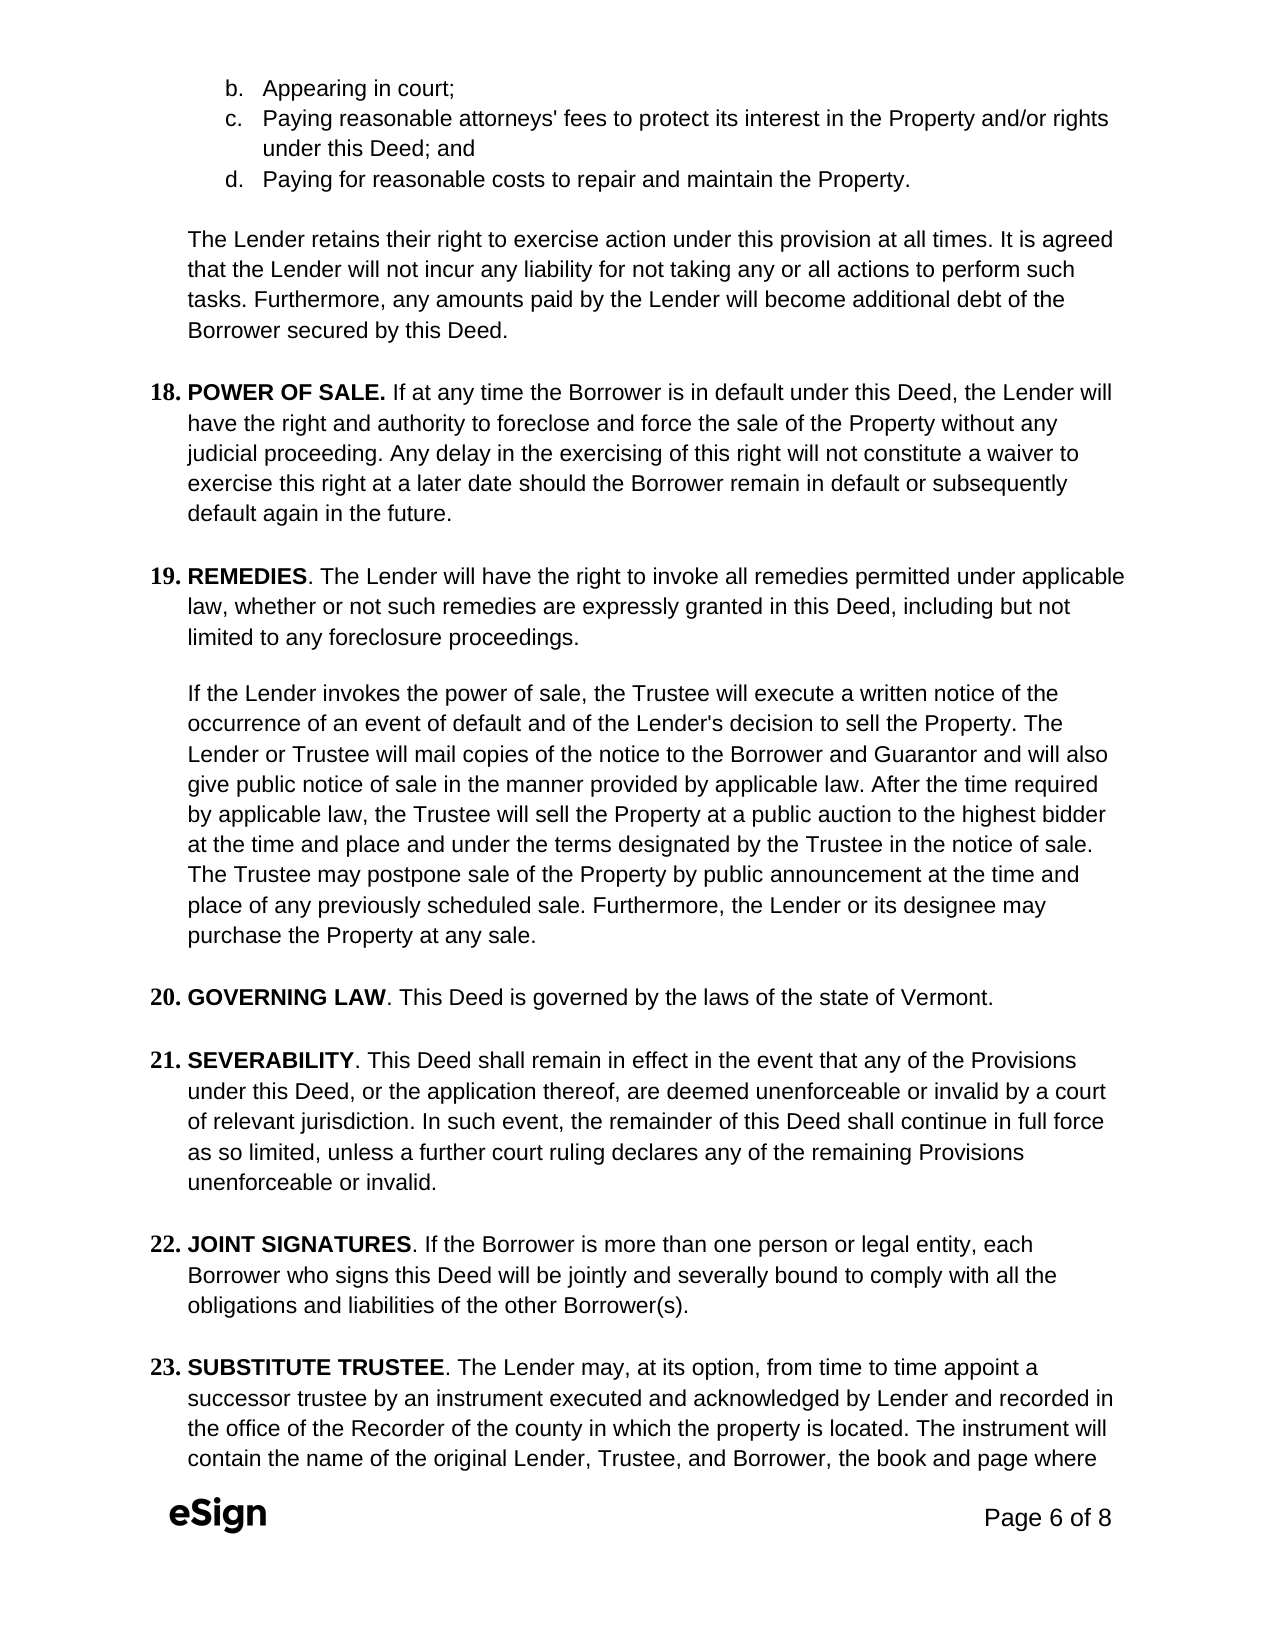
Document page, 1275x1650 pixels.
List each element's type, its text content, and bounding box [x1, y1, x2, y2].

list SUBSTITUTE TRUSTEE. The Lender may, at its option, from time to time appoint a successor trustee by an instrument executed and acknowledged by Lender and recorded in the office of the Recorder of the county in which the property is located. The instrument will contain the name of the original Lender, Trustee, and Borrower, the book and page where [150, 1352, 1125, 1472]
list REMEDIES. The Lender will have the right to invoke all remedies permitted under applicable law, whether or not such remedies are expressly granted in this Deed, including but not limited to any foreclosure proceedings. [150, 561, 1125, 650]
list Paying for reasonable costs to repair and maintain the Property. [225, 166, 1125, 192]
list POWER OF SALE. If at any time the Borrower is in default under this Deed, the Lender will have the right and authority to foreclose and force the sale of the Property without any judicial proceeding. Any delay in the exercising of this right will not constitute a waiver to exercise this right at a later date should the Borrower remain in default or subsequently default again in the future. [150, 377, 1125, 527]
list GOVERNING LAW. This Deed is governed by the laws of the state of Vermont. [150, 982, 1125, 1011]
list Paying reasonable attorneys' fees to protect its interest in the Property and/or rights under this Deed; and [225, 105, 1125, 162]
list Appearing in court; [225, 75, 1125, 101]
list If the Lender invokes the power of sale, the Trustee will execute a written notice of the occurrence of an event of default and of the Lender's decision to sell the Property. The Lender or Trustee will mail copies of the notice to the Borrower and Guarantor and will also give public notice of sale in the manner provided by applicable law. After the time required by applicable law, the Trustee will sell the Property at a public auction to the highest bidder at the time and place and under the terms designated by the Trustee in the notice of sale. The Trustee may postpone sale of the Property by public announcement at the time and place of any previously scheduled sale. Furthermore, the Lender or its designee may purchase the Property at any sale. [187, 680, 1125, 948]
list SEVERABILITY. This Deed shall remain in effect in the event that any of the Provisions under this Deed, or the application thereof, are deemed unenforceable or invalid by a court of relevant jurisdiction. In such event, the remainder of this Deed shall continue in full force as so limited, unless a further court ruling declares any of the remaining Provisions unenforceable or invalid. [150, 1045, 1125, 1195]
list The Lender retains their right to exercise action under this provision at all times. It is agreed that the Lender will not incur any liability for not taking any or all actions to perform such tasks. Furthermore, any amounts paid by the Lender will become additional debt of the Borrower secured by this Deed. [187, 226, 1125, 343]
list JOINT SIGNATURES. If the Borrower is more than one person or legal entity, each Borrower who signs this Deed will be jointly and severally bound to comply with all the obligations and liabilities of the other Borrower(s). [150, 1229, 1125, 1318]
